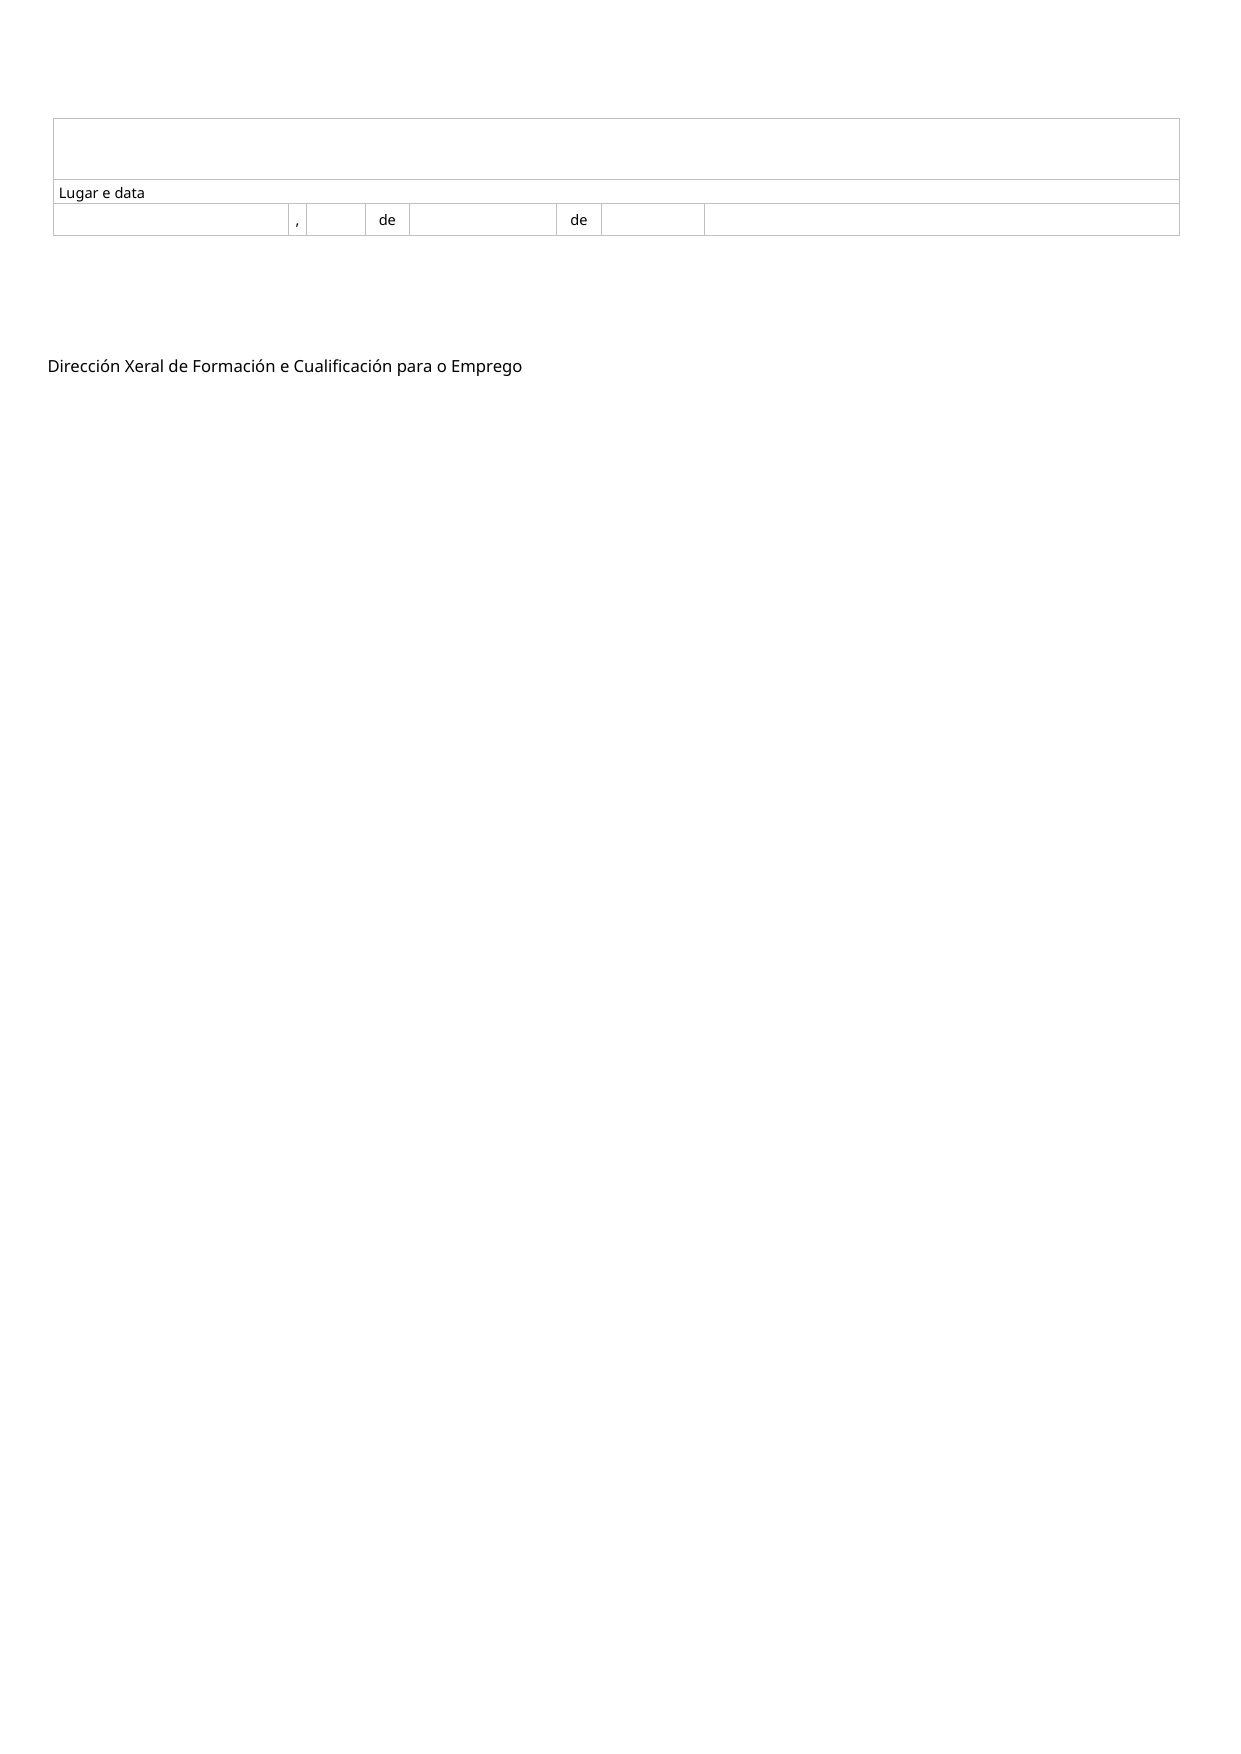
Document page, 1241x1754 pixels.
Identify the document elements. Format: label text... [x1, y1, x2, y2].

table_cell [54, 204, 288, 235]
table_cell Lugar e data [54, 180, 1179, 202]
table_cell [54, 119, 1179, 179]
table_cell de [366, 204, 409, 235]
table_cell , [289, 204, 306, 235]
table_cell [602, 204, 704, 235]
table_cell de [557, 204, 601, 235]
text Dirección Xeral de Formación e Cualificación para o Emprego [47, 348, 1193, 379]
table_cell [307, 204, 365, 235]
table_cell [410, 204, 556, 235]
table_cell [705, 204, 1179, 235]
